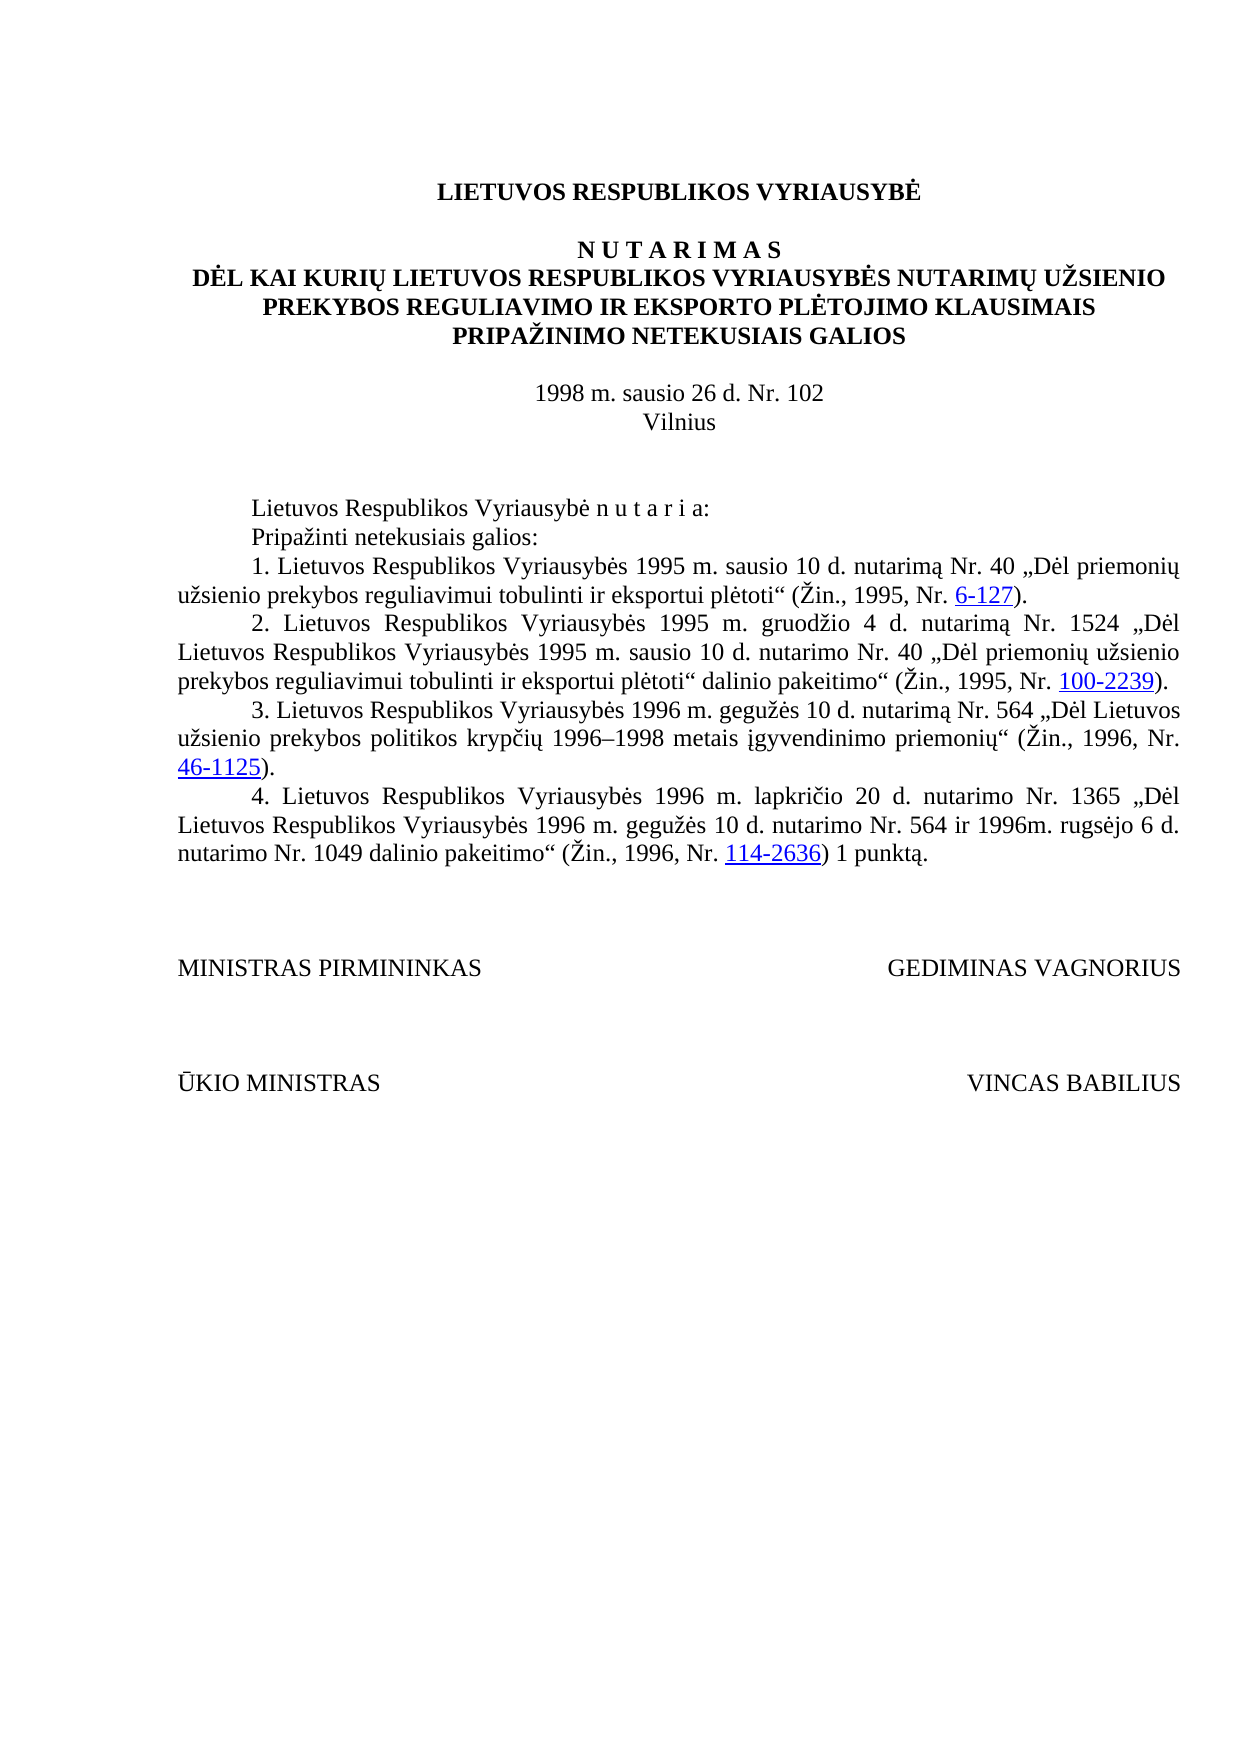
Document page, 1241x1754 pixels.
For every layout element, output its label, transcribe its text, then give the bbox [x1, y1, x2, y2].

text Vilnius [177, 407, 1181, 436]
text 1. Lietuvos Respublikos Vyriausybės 1995 m. sausio 10 d. nutarimą Nr. 40 „Dėl priemonių užsienio prekybos reguliavimui tobulinti ir eksportui plėtoti“ (Žin., 1995, Nr. 6-127). [177, 551, 1181, 608]
text 3. Lietuvos Respublikos Vyriausybės 1996 m. gegužės 10 d. nutarimą Nr. 564 „Dėl Lietuvos užsienio prekybos politikos krypčių 1996–1998 metais įgyvendinimo priemonių“ (Žin., 1996, Nr. 46-1125). [177, 695, 1181, 781]
text ŪKIO MINISTRAS VINCAS BABILIUS [177, 1068, 1181, 1097]
text Lietuvos Respublikos Vyriausybė nutaria: [177, 493, 1181, 522]
text LIETUVOS RESPUBLIKOS VYRIAUSYBĖ [177, 177, 1181, 206]
text N U T A R I M A S [177, 235, 1181, 263]
text MINISTRAS PIRMININKAS GEDIMINAS VAGNORIUS [177, 953, 1181, 982]
text Pripažinti netekusiais galios: [177, 522, 1181, 551]
text DĖL KAI KURIŲ LIETUVOS RESPUBLIKOS VYRIAUSYBĖS NUTARIMŲ UŽSIENIO PREKYBOS REGULIAVIMO IR EKSPORTO PLĖTOJIMO KLAUSIMAIS PRIPAŽINIMO NETEKUSIAIS GALIOS [177, 263, 1181, 350]
text 1998 m. sausio 26 d. Nr. 102 [177, 378, 1181, 407]
text 2. Lietuvos Respublikos Vyriausybės 1995 m. gruodžio 4 d. nutarimą Nr. 1524 „Dėl Lietuvos Respublikos Vyriausybės 1995 m. sausio 10 d. nutarimo Nr. 40 „Dėl priemonių užsienio prekybos reguliavimui tobulinti ir eksportui plėtoti“ dalinio pakeitimo“ (Žin., 1995, Nr. 100-2239). [177, 608, 1181, 695]
text 4. Lietuvos Respublikos Vyriausybės 1996 m. lapkričio 20 d. nutarimo Nr. 1365 „Dėl Lietuvos Respublikos Vyriausybės 1996 m. gegužės 10 d. nutarimo Nr. 564 ir 1996m. rugsėjo 6 d. nutarimo Nr. 1049 dalinio pakeitimo“ (Žin., 1996, Nr. 114-2636) 1 punktą. [177, 781, 1181, 867]
